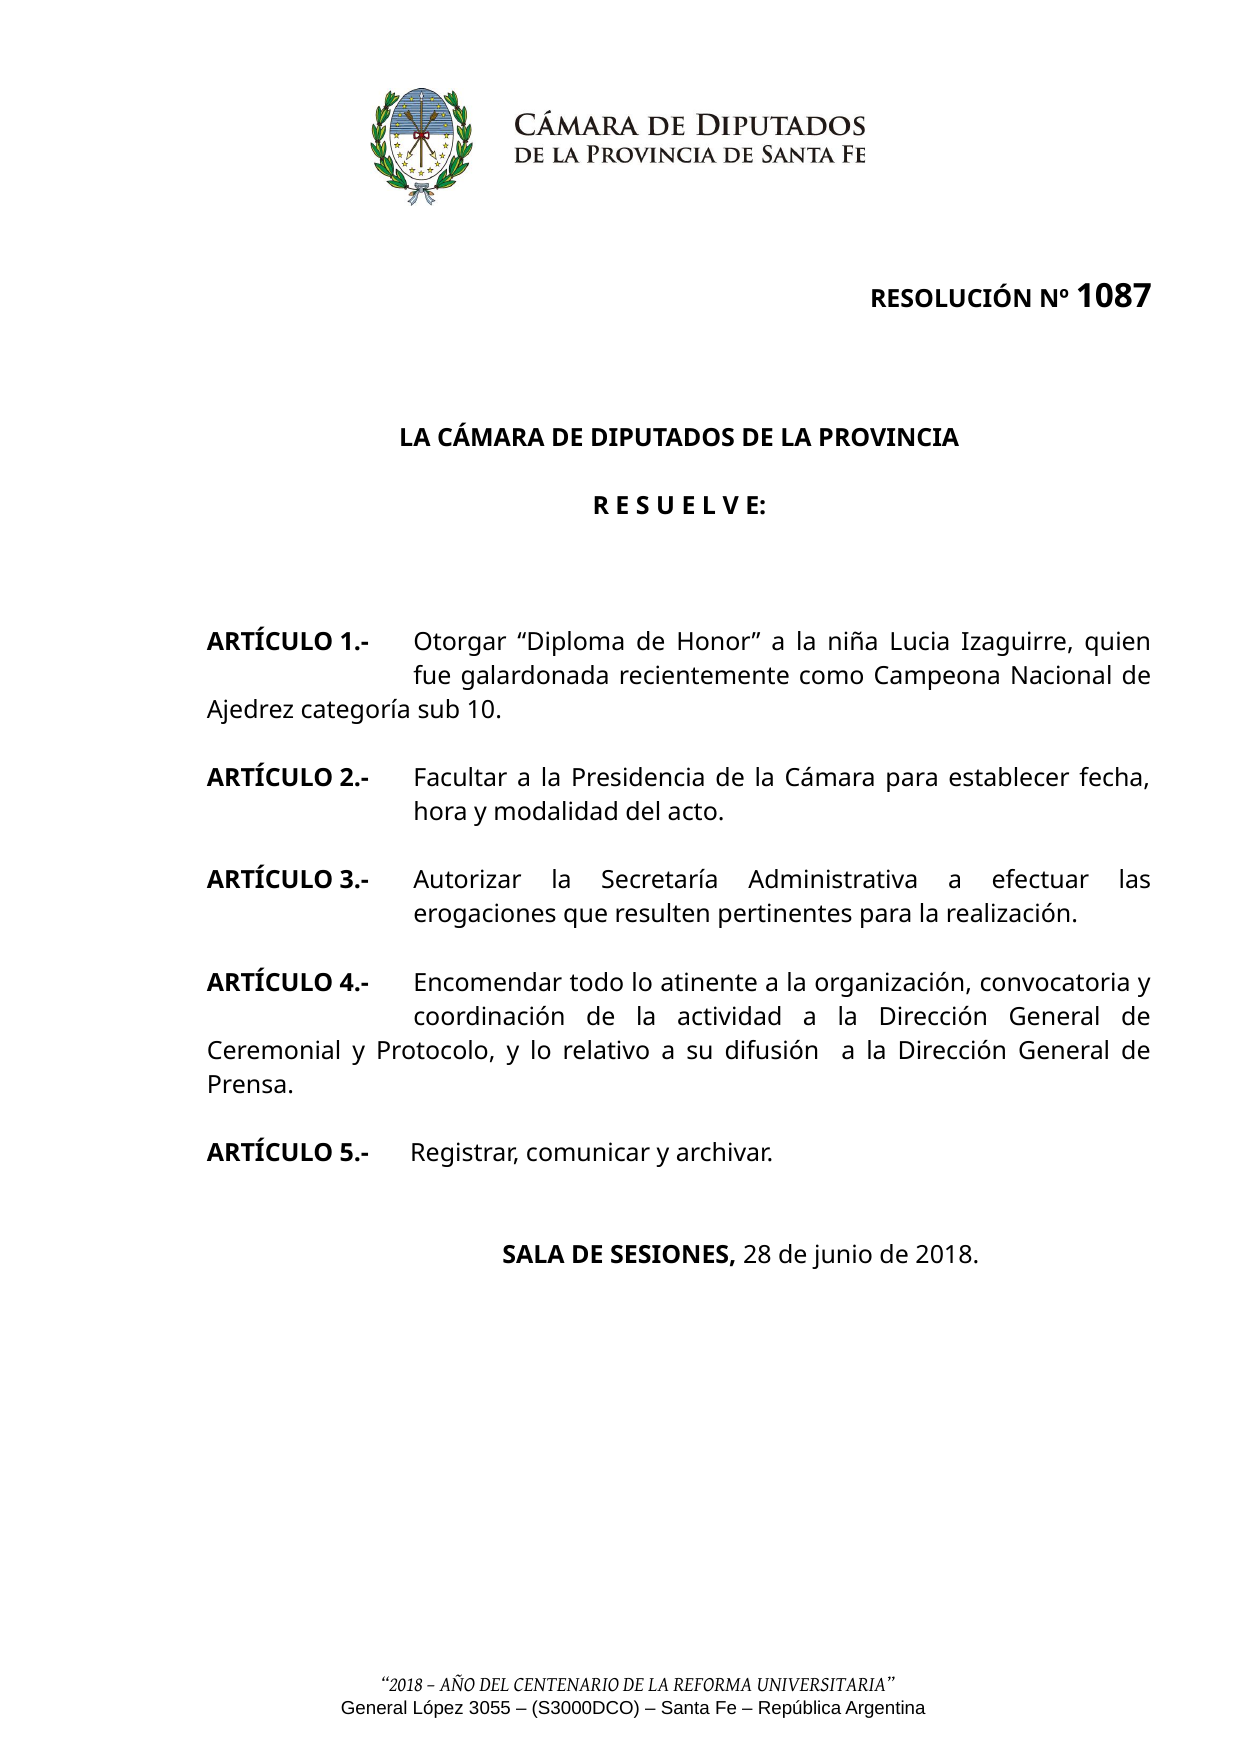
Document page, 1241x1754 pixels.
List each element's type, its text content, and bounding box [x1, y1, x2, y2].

text Otorgar “Diploma de Honor” a la niña Lucia Izaguirre, quien fue galardonada recientemente como Campeona Nacional de Ajedrez categoría sub 10. [207, 624, 1152, 726]
table_header ARTÍCULO 2.- [207, 760, 413, 810]
text R E S U E L V E: [207, 487, 1152, 521]
picture [370, 88, 866, 210]
text Registrar, comunicar y archivar. [207, 1134, 1152, 1169]
text Facultar a la Presidencia de la Cámara para establecer fecha, hora y modalidad del acto. [207, 760, 1152, 828]
table_header ARTÍCULO 5.- [207, 1135, 410, 1185]
text Autorizar la Secretaría Administrativa a efectuar las erogaciones que resulten pertinentes para la realización. [207, 862, 1152, 930]
text LA CÁMARA DE DIPUTADOS DE LA PROVINCIA [207, 419, 1152, 453]
text Encomendar todo lo atinente a la organización, convocatoria y coordinación de la actividad a la Dirección General de Ceremonial y Protocolo, y lo relativo a su difusión a la Dirección General de Prensa. [207, 964, 1152, 1101]
table_header ARTÍCULO 4.- [207, 964, 413, 1014]
table_header ARTÍCULO 3.- [207, 862, 413, 912]
text RESOLUCIÓN Nº 1087 [207, 272, 1152, 317]
text SALA DE SESIONES, 28 de junio de 2018. [207, 1237, 1152, 1271]
table_header ARTÍCULO 1.- [207, 624, 413, 674]
